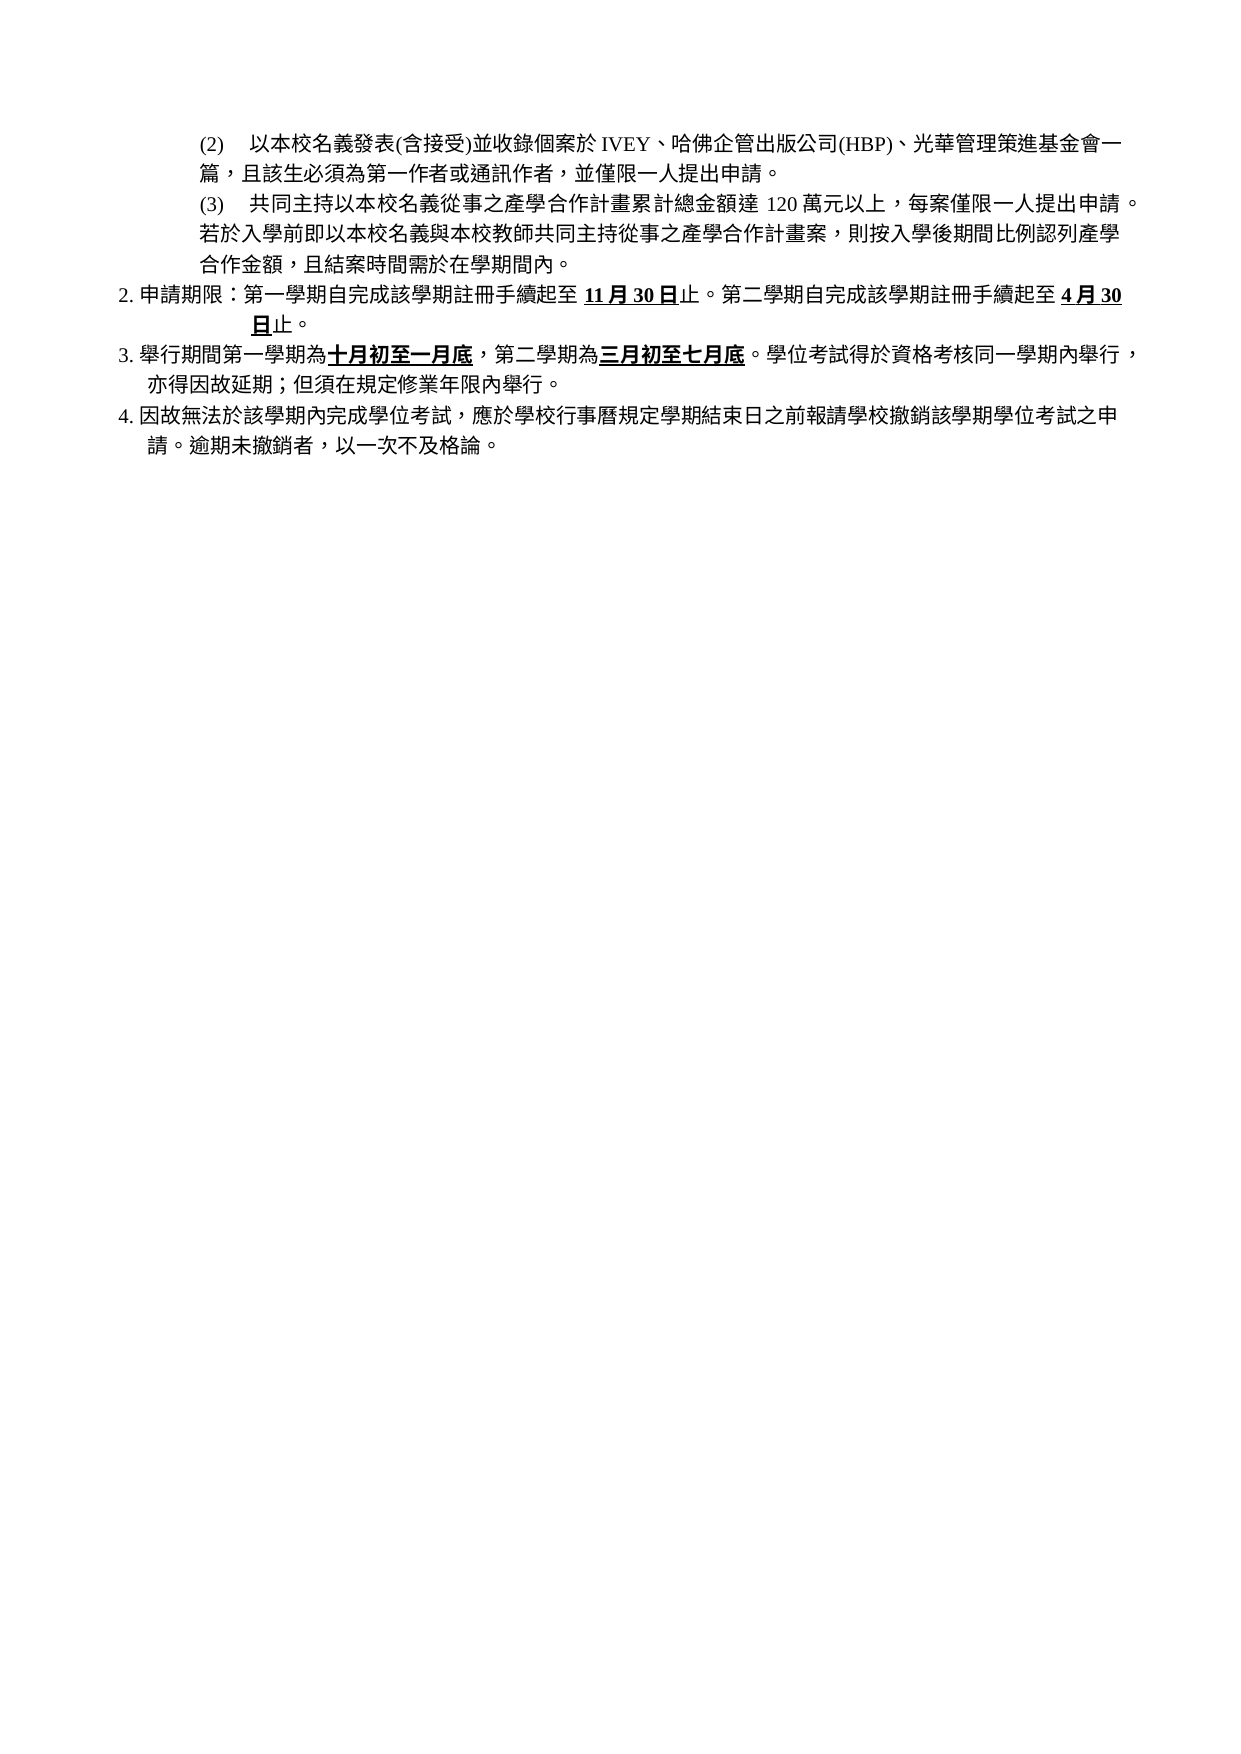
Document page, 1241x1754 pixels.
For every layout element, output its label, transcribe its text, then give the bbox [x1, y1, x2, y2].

text 2. 申請期限：第一學期自完成該學期註冊手續起至11月30日止。第二學期自完成該學期註冊手續起至4月30日止。 [118, 278, 1122, 338]
list 共同主持以本校名義從事之產學合作計畫累計總金額達120萬元以上，每案僅限一人提出申請。若於入學前即以本校名義與本校教師共同主持從事之產學合作計畫案，則按入學後期間比例認列產學合作金額，且結案時間需於在學期間內。 [199, 187, 1122, 278]
text 4. 因故無法於該學期內完成學位考試，應於學校行事曆規定學期結束日之前報請學校撤銷該學期學位考試之申請。逾期未撤銷者，以一次不及格論。 [118, 399, 1122, 459]
list 以本校名義發表(含接受)並收錄個案於IVEY、哈佛企管出版公司(HBP)、光華管理策進基金會一篇，且該生必須為第一作者或通訊作者，並僅限一人提出申請。 [199, 127, 1122, 187]
text 3. 舉行期間第一學期為十月初至一月底，第二學期為三月初至七月底。學位考試得於資格考核同一學期內舉行，亦得因故延期；但須在規定修業年限內舉行。 [118, 338, 1122, 399]
